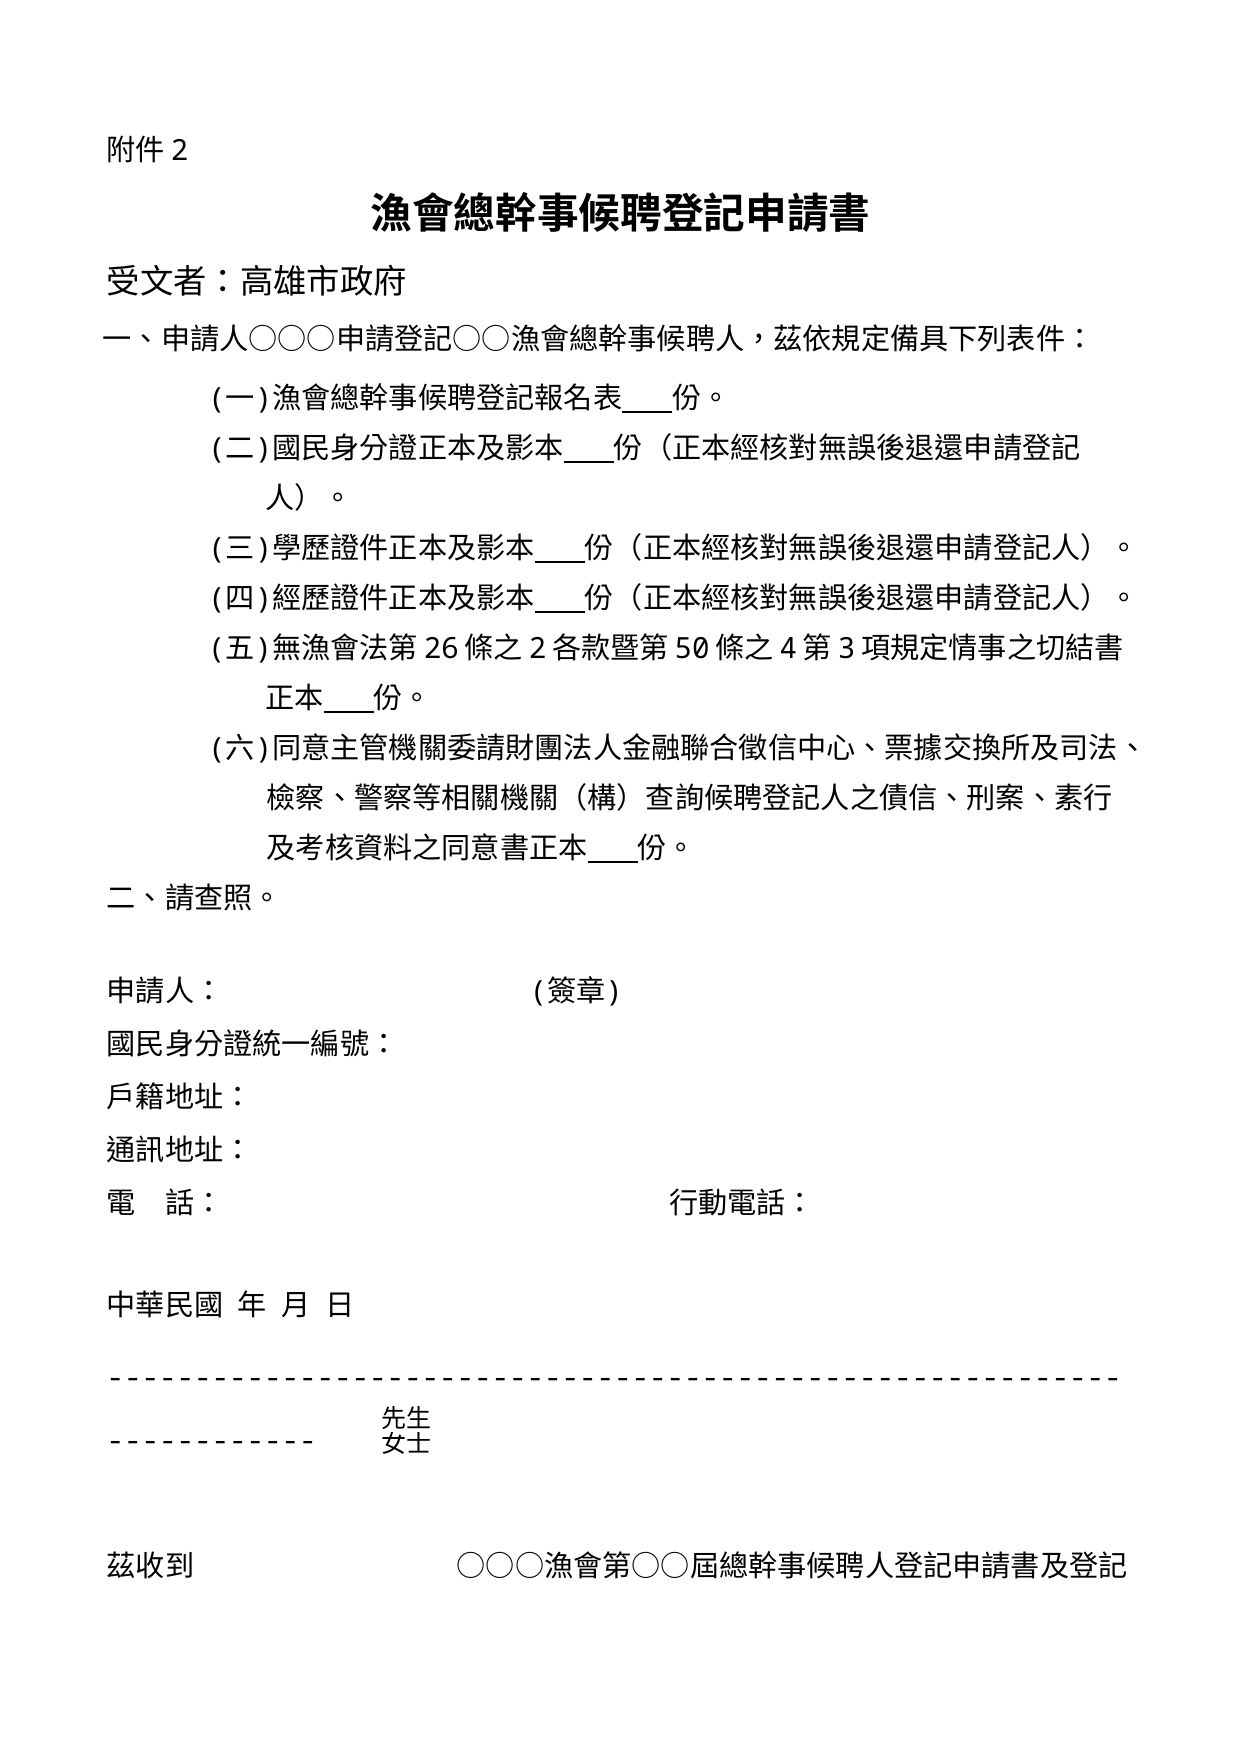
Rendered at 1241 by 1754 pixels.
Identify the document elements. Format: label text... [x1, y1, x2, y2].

text (三)學歷證件正本及影本 份（正本經核對無誤後退還申請登記人）。 [208, 518, 1134, 568]
text 國民身分證統一編號： [106, 1021, 1134, 1063]
text (四)經歷證件正本及影本 份（正本經核對無誤後退還申請登記人）。 [208, 568, 1134, 618]
text (一)漁會總幹事候聘登記報名表 份。 [208, 368, 1134, 418]
text 受文者：高雄市政府 [106, 255, 1134, 303]
text 漁會總幹事候聘登記申請書 [106, 180, 1134, 240]
text 一、申請人○○○申請登記○○漁會總幹事候聘人，茲依規定備具下列表件： [102, 315, 1134, 358]
text (六)同意主管機關委請財團法人金融聯合徵信中心、票據交換所及司法、檢察、警察等相關機關（構）查詢候聘登記人之債信、刑案、素行及考核資料之同意書正本 份。 [208, 718, 1134, 868]
text 女士 [382, 1432, 437, 1457]
text 二、請查照。 [106, 868, 1134, 918]
text 先生 [382, 1407, 437, 1432]
text 戶籍地址： [106, 1073, 1134, 1116]
text 電 話： 行動電話： [106, 1179, 1134, 1222]
text ---------------------------------------------------------------------- [106, 1334, 1134, 1464]
text 申請人： (簽章) [106, 968, 1134, 1010]
text 附件2 [106, 127, 1134, 169]
text 通訊地址： [106, 1126, 1134, 1169]
text 茲收到 ○○○漁會第○○屆總幹事候聘人登記申請書及登記 [106, 1522, 1134, 1584]
text (五)無漁會法第26條之2各款暨第50條之4第3項規定情事之切結書正本 份。 [208, 618, 1134, 718]
text 中華民國 年 月 日 [106, 1282, 1134, 1324]
text (二)國民身分證正本及影本 份（正本經核對無誤後退還申請登記人）。 [208, 418, 1134, 518]
